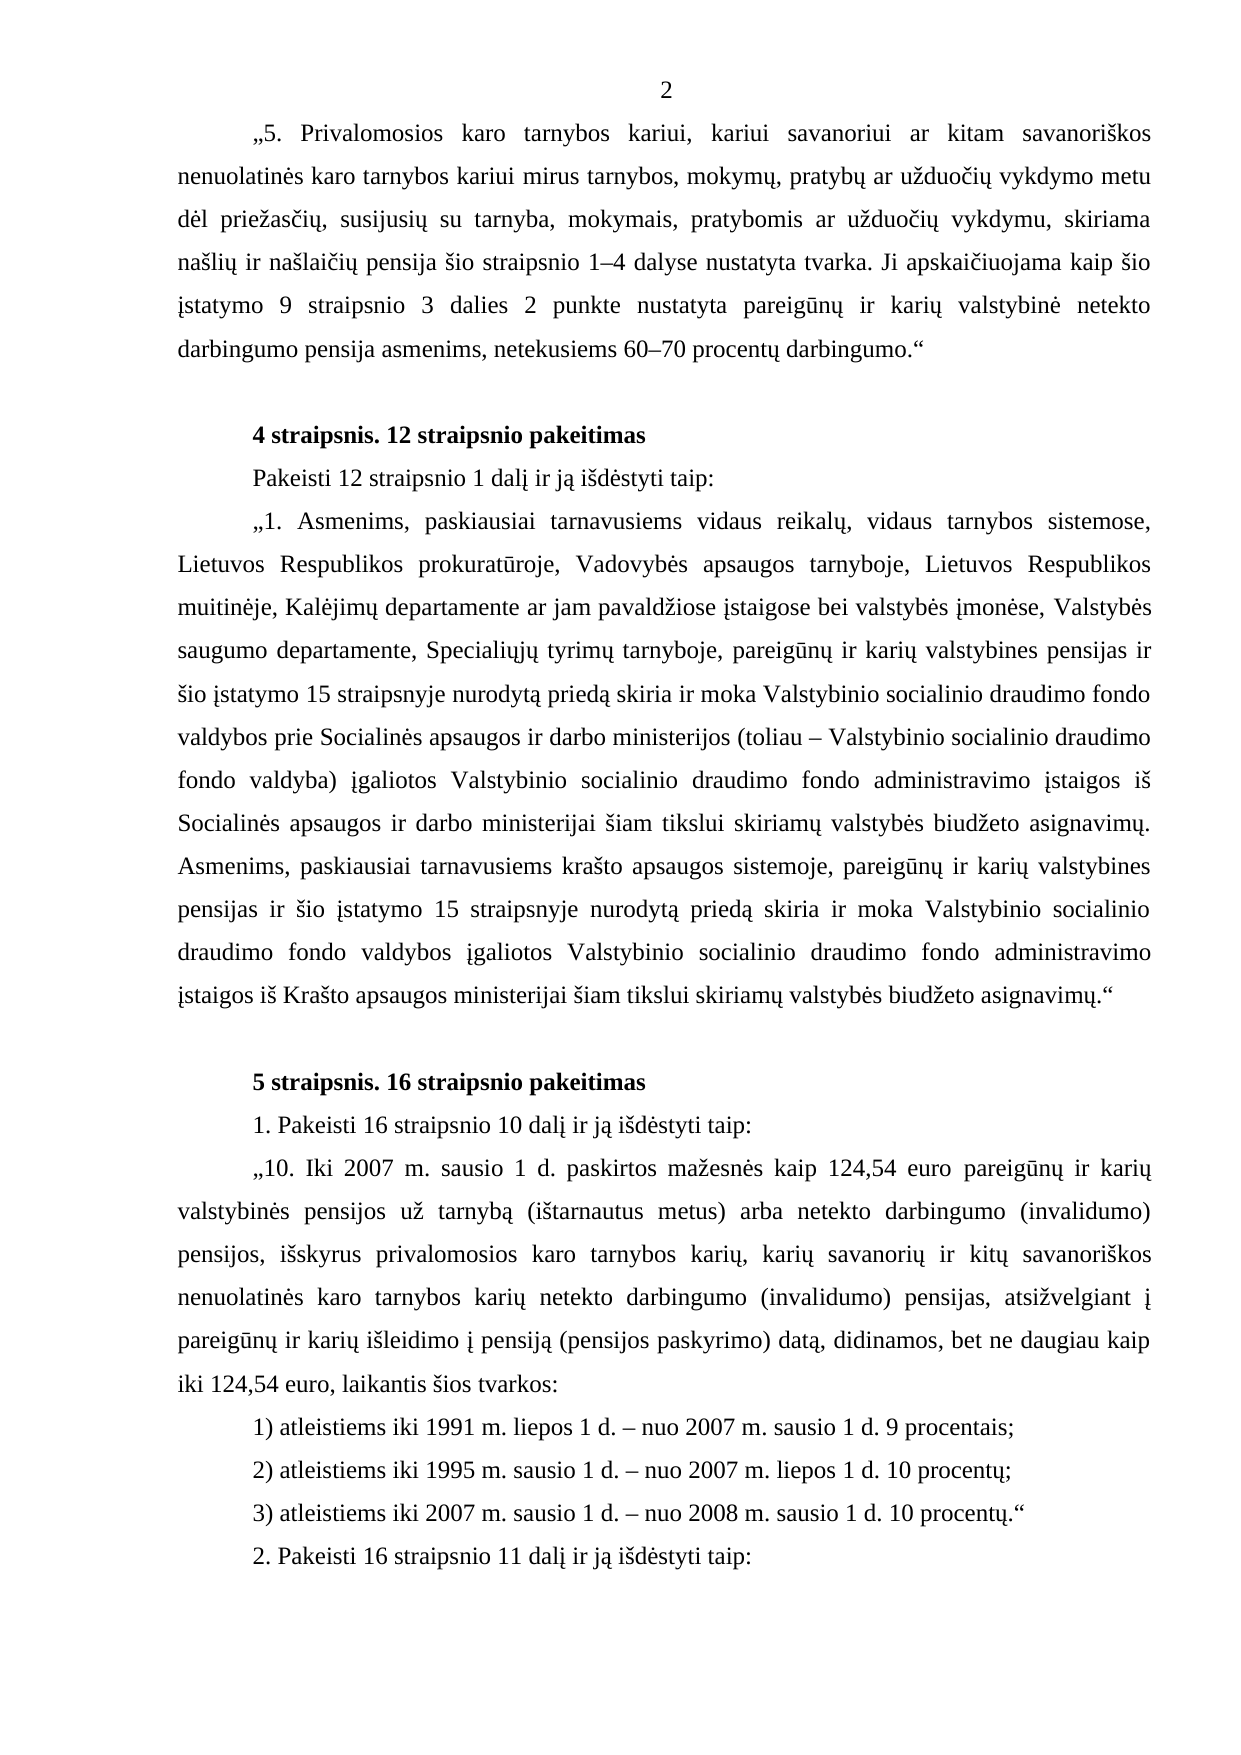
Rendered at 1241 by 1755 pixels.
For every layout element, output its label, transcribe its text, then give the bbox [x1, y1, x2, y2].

text 1) atleistiems iki 1991 m. liepos 1 d. – nuo 2007 m. sausio 1 d. 9 procentais; [177, 1412, 1152, 1441]
text „5. Privalomosios karo tarnybos kariui, kariui savanoriui ar kitam savanoriškos nenuolatinės karo tarnybos kariui mirus tarnybos, mokymų, pratybų ar užduočių vykdymo metu dėl priežasčių, susijusių su tarnyba, mokymais, pratybomis ar užduočių vykdymu, skiriama našlių ir našlaičių pensija šio straipsnio 1–4 dalyse nustatyta tvarka. Ji apskaičiuojama kaip šio įstatymo 9 straipsnio 3 dalies 2 punkte nustatyta pareigūnų ir karių valstybinė netekto darbingumo pensija asmenims, netekusiems 60–70 procentų darbingumo.“ [177, 118, 1152, 362]
text 4 straipsnis. 12 straipsnio pakeitimas [177, 420, 1152, 449]
text 1. Pakeisti 16 straipsnio 10 dalį ir ją išdėstyti taip: [177, 1110, 1152, 1139]
text „1. Asmenims, paskiausiai tarnavusiems vidaus reikalų, vidaus tarnybos sistemose, Lietuvos Respublikos prokuratūroje, Vadovybės apsaugos tarnyboje, Lietuvos Respublikos muitinėje, Kalėjimų departamente ar jam pavaldžiose įstaigose bei valstybės įmonėse, Valstybės saugumo departamente, Specialiųjų tyrimų tarnyboje, pareigūnų ir karių valstybines pensijas ir šio įstatymo 15 straipsnyje nurodytą priedą skiria ir moka Valstybinio socialinio draudimo fondo valdybos prie Socialinės apsaugos ir darbo ministerijos (toliau – Valstybinio socialinio draudimo fondo valdyba) įgaliotos Valstybinio socialinio draudimo fondo administravimo įstaigos iš Socialinės apsaugos ir darbo ministerijai šiam tikslui skiriamų valstybės biudžeto asignavimų. Asmenims, paskiausiai tarnavusiems krašto apsaugos sistemoje, pareigūnų ir karių valstybines pensijas ir šio įstatymo 15 straipsnyje nurodytą priedą skiria ir moka Valstybinio socialinio draudimo fondo valdybos įgaliotos Valstybinio socialinio draudimo fondo administravimo įstaigos iš Krašto apsaugos ministerijai šiam tikslui skiriamų valstybės biudžeto asignavimų.“ [177, 506, 1152, 1009]
text 2) atleistiems iki 1995 m. sausio 1 d. – nuo 2007 m. liepos 1 d. 10 procentų; [177, 1455, 1152, 1484]
text Pakeisti 12 straipsnio 1 dalį ir ją išdėstyti taip: [177, 463, 1152, 492]
text 5 straipsnis. 16 straipsnio pakeitimas [177, 1067, 1152, 1096]
text „10. Iki 2007 m. sausio 1 d. paskirtos mažesnės kaip 124,54 euro pareigūnų ir karių valstybinės pensijos už tarnybą (ištarnautus metus) arba netekto darbingumo (invalidumo) pensijos, išskyrus privalomosios karo tarnybos karių, karių savanorių ir kitų savanoriškos nenuolatinės karo tarnybos karių netekto darbingumo (invalidumo) pensijas, atsižvelgiant į pareigūnų ir karių išleidimo į pensiją (pensijos paskyrimo) datą, didinamos, bet ne daugiau kaip iki 124,54 euro, laikantis šios tvarkos: [177, 1153, 1152, 1397]
text 2. Pakeisti 16 straipsnio 11 dalį ir ją išdėstyti taip: [177, 1541, 1152, 1570]
text 3) atleistiems iki 2007 m. sausio 1 d. – nuo 2008 m. sausio 1 d. 10 procentų.“ [177, 1498, 1152, 1527]
